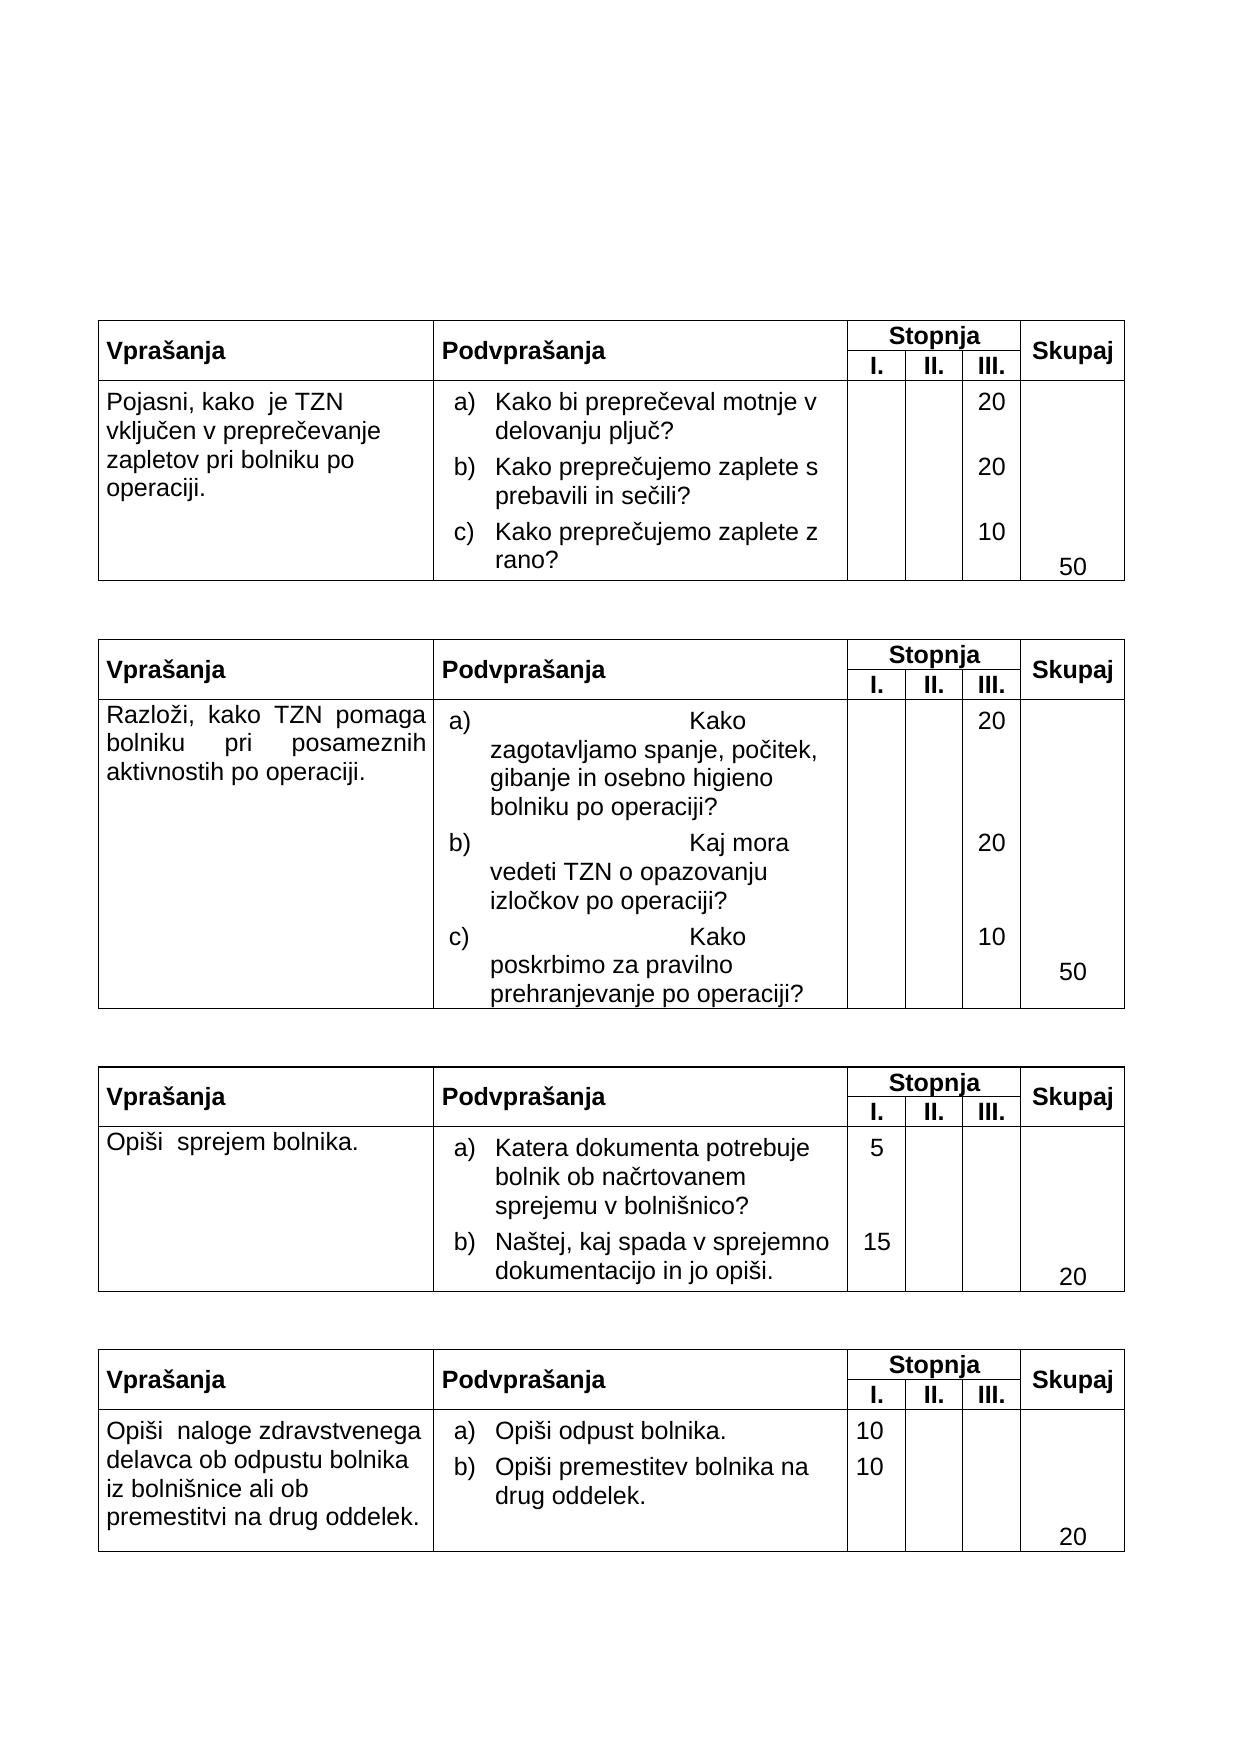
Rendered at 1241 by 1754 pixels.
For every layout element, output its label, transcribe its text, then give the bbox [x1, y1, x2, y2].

table_header Stopnja [848, 321, 1020, 350]
table_cell [1021, 821, 1124, 914]
table_cell 20 [1021, 1220, 1124, 1291]
table_header Podvprašanja [434, 1068, 847, 1126]
table_cell [906, 700, 962, 821]
table_cell 20 [963, 821, 1020, 914]
table_cell Opiši naloge zdravstvenega delavca ob odpustu bolnika iz bolnišnice ali ob premestitvi na drug oddelek. [99, 1410, 433, 1551]
table_cell Kako zagotavljamo spanje, počitek, gibanje in osebno higieno bolniku po operaciji? [434, 700, 847, 821]
table_cell 20 [963, 700, 1020, 821]
table_cell I. [848, 1380, 905, 1409]
table_header Stopnja [848, 1068, 1020, 1096]
table_cell [906, 1445, 962, 1551]
table_cell I. [848, 1097, 905, 1126]
table_cell III. [963, 1380, 1020, 1409]
table_cell 10 [848, 1445, 905, 1551]
table_cell [1021, 1410, 1124, 1445]
table_cell Kaj mora vedeti TZN o opazovanju izločkov po operaciji? [434, 821, 847, 914]
table_cell 50 [1021, 914, 1124, 1008]
table_cell [906, 821, 962, 914]
table_cell [848, 445, 905, 509]
table_cell Kako bi preprečeval motnje v delovanju pljuč? [434, 381, 847, 444]
table_cell Opiši premestitev bolnika na drug oddelek. [434, 1445, 847, 1551]
table_cell II. [906, 1097, 962, 1126]
table_cell Opiši sprejem bolnika. [99, 1127, 433, 1291]
table_cell [848, 509, 905, 580]
table_cell [906, 1220, 962, 1291]
table_cell 20 [963, 381, 1020, 444]
table_cell II. [906, 351, 962, 380]
table_cell [963, 1127, 1020, 1219]
table_cell [906, 509, 962, 580]
table_cell 10 [848, 1410, 905, 1445]
table_cell [906, 1410, 962, 1445]
table_cell [1021, 445, 1124, 509]
table_cell [1021, 700, 1124, 821]
table_cell Naštej, kaj spada v sprejemno dokumentacijo in jo opiši. [434, 1220, 847, 1291]
table_header Stopnja [848, 640, 1020, 669]
table_header Podvprašanja [434, 321, 847, 380]
table_cell [906, 914, 962, 1008]
table_cell Katera dokumenta potrebuje bolnik ob načrtovanem sprejemu v bolnišnico? [434, 1127, 847, 1219]
table_cell Kako poskrbimo za pravilno prehranjevanje po operaciji? [434, 914, 847, 1008]
table_header Podvprašanja [434, 640, 847, 698]
table_cell [848, 914, 905, 1008]
table_cell Kako preprečujemo zaplete z rano? [434, 509, 847, 580]
table_cell 10 [963, 509, 1020, 580]
table_cell 5 [848, 1127, 905, 1219]
table_header Vprašanja [99, 321, 433, 380]
table_cell III. [963, 1097, 1020, 1126]
table_cell [963, 1220, 1020, 1291]
table_cell [1021, 1127, 1124, 1219]
table_cell I. [848, 670, 905, 698]
table_cell [963, 1445, 1020, 1551]
table_cell 50 [1021, 509, 1124, 580]
table_cell I. [848, 351, 905, 380]
table_cell III. [963, 351, 1020, 380]
table_cell [848, 700, 905, 821]
table_cell [1021, 381, 1124, 444]
table_cell II. [906, 1380, 962, 1409]
table_cell Kako preprečujemo zaplete s prebavili in sečili? [434, 445, 847, 509]
table_cell [906, 381, 962, 444]
table_header Skupaj [1021, 1350, 1124, 1409]
table_header Skupaj [1021, 1068, 1124, 1126]
table_cell 20 [963, 445, 1020, 509]
table_header Vprašanja [99, 640, 433, 698]
table_header Vprašanja [99, 1068, 433, 1126]
table_header Stopnja [848, 1350, 1020, 1379]
table_cell [848, 821, 905, 914]
table_header Vprašanja [99, 1350, 433, 1409]
table_cell [848, 381, 905, 444]
table_cell [963, 1410, 1020, 1445]
table_cell Razloži, kako TZN pomaga bolniku pri posameznih aktivnostih po operaciji. [99, 700, 433, 1008]
table_cell 10 [963, 914, 1020, 1008]
table_header Skupaj [1021, 321, 1124, 380]
table_cell Opiši odpust bolnika. [434, 1410, 847, 1445]
table_cell [906, 1127, 962, 1219]
table_cell III. [963, 670, 1020, 698]
table_cell [906, 445, 962, 509]
table_cell Pojasni, kako je TZN vključen v preprečevanje zapletov pri bolniku po operaciji. [99, 381, 433, 580]
table_cell 15 [848, 1220, 905, 1291]
table_header Podvprašanja [434, 1350, 847, 1409]
table_cell II. [906, 670, 962, 698]
table_cell 20 [1021, 1445, 1124, 1551]
table_header Skupaj [1021, 640, 1124, 698]
